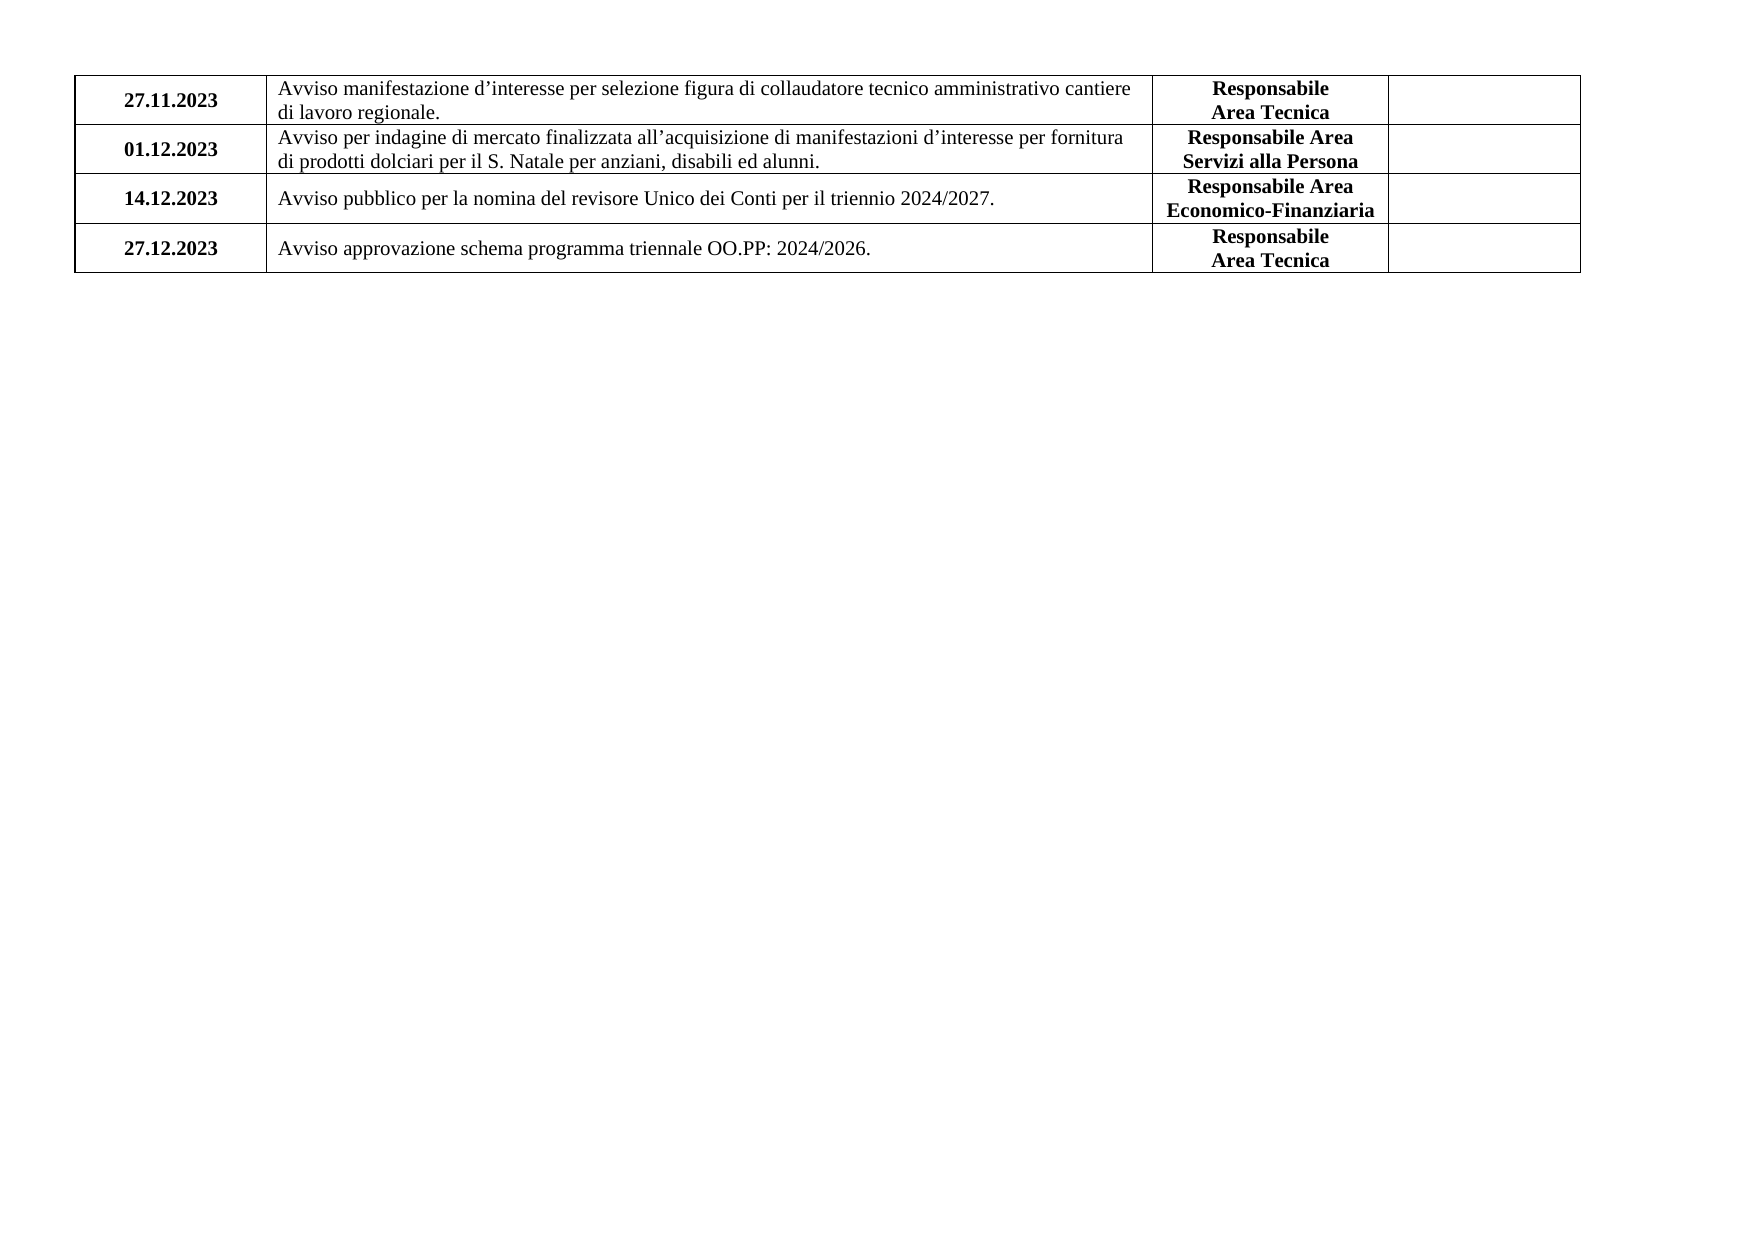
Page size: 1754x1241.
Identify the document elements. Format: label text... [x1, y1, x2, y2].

table_cell Avviso per indagine di mercato finalizzata all’acquisizione di manifestazioni d’interesse per fornitura di prodotti dolciari per il S. Natale per anziani, disabili ed alunni. [267, 125, 1152, 173]
table_cell [1389, 125, 1580, 173]
table_cell 27.12.2023 [76, 224, 266, 272]
table_cell Avviso manifestazione d’interesse per selezione figura di collaudatore tecnico amministrativo cantiere di lavoro regionale. [267, 76, 1152, 124]
table_cell 27.11.2023 [76, 76, 266, 124]
table_cell 14.12.2023 [76, 174, 266, 222]
table_cell Responsabile Area Economico-Finanziaria [1153, 174, 1388, 222]
table_cell Responsabile Area Servizi alla Persona [1153, 125, 1388, 173]
table_cell 01.12.2023 [76, 125, 266, 173]
table_cell Avviso approvazione schema programma triennale OO.PP: 2024/2026. [267, 224, 1152, 272]
table_cell Responsabile Area Tecnica [1153, 224, 1388, 272]
table_cell Responsabile Area Tecnica [1153, 76, 1388, 124]
table_cell [1389, 174, 1580, 222]
table_cell Avviso pubblico per la nomina del revisore Unico dei Conti per il triennio 2024/2027. [267, 174, 1152, 222]
table_cell [1389, 224, 1580, 272]
table_cell [1389, 76, 1580, 124]
